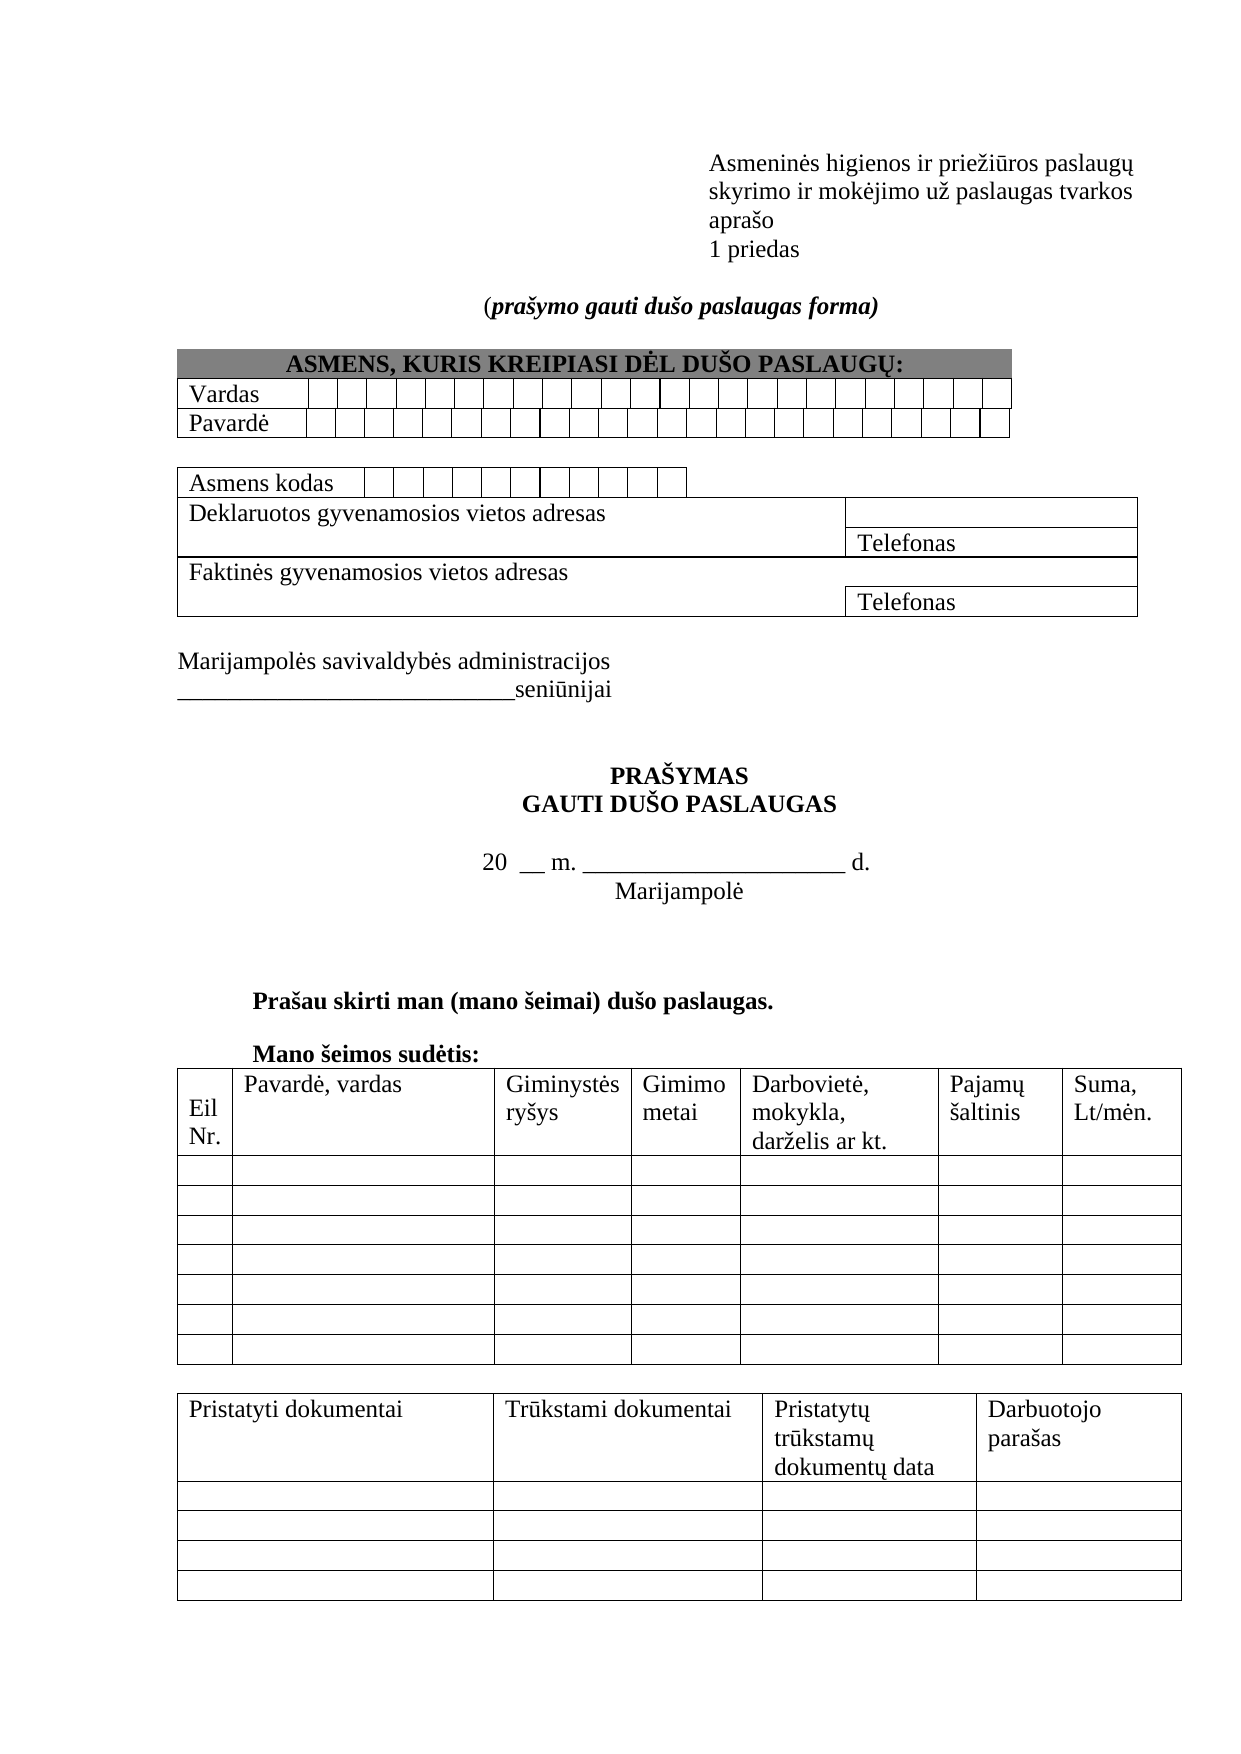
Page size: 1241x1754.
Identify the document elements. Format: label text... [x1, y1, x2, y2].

table_cell [939, 1275, 1062, 1304]
table_cell [494, 1482, 762, 1510]
table_cell [977, 1482, 1181, 1510]
table_cell [178, 527, 845, 556]
table_cell [233, 1305, 494, 1334]
table_cell [394, 409, 422, 437]
text 20 __ m. _____________________ d. [177, 847, 1181, 876]
table_cell [1012, 378, 1039, 407]
table_cell [543, 379, 571, 407]
table_cell [763, 1571, 976, 1600]
table_cell [690, 379, 718, 407]
table_cell [632, 1186, 740, 1214]
table_cell [367, 379, 396, 407]
table_cell Telefonas [846, 587, 1137, 616]
table_cell [178, 1571, 493, 1600]
table_cell [1138, 586, 1181, 616]
table_header [1039, 349, 1181, 378]
table_header [482, 468, 510, 497]
table_cell [484, 379, 513, 407]
table_header Trūkstami dokumentai [494, 1394, 762, 1481]
table_cell [939, 1245, 1062, 1274]
table_cell [338, 379, 366, 407]
table_cell [632, 1275, 740, 1304]
table_cell [658, 409, 686, 437]
table_cell [775, 409, 803, 437]
table_cell [836, 379, 865, 407]
text PRAŠYMAS [177, 761, 1181, 789]
table_cell [309, 379, 337, 407]
text (prašymo gauti dušo paslaugas forma) [177, 291, 1181, 320]
table_cell [495, 1335, 631, 1363]
table_header ASMENS, KURIS KREIPIASI DĖL DUŠO PASLAUGŲ: [177, 349, 1012, 378]
text 1 priedas [709, 234, 1181, 263]
table_cell [741, 1275, 938, 1304]
table_cell [1063, 1216, 1181, 1244]
table_cell [951, 409, 979, 437]
table_cell [1138, 527, 1181, 556]
table_cell [807, 379, 835, 407]
table_cell [1063, 1186, 1181, 1214]
table_cell [741, 1216, 938, 1244]
table_cell [983, 379, 1011, 407]
table_cell [804, 409, 833, 437]
table_cell [511, 409, 539, 437]
table_cell [178, 1245, 232, 1274]
text Marijampolė [177, 876, 1181, 904]
table_cell [599, 409, 627, 437]
table_cell [1063, 1156, 1181, 1185]
table_header Pajamų šaltinis [939, 1069, 1062, 1155]
table_header [511, 468, 539, 497]
table_cell [452, 409, 481, 437]
table_cell [495, 1186, 631, 1214]
table_cell [977, 1511, 1181, 1540]
table_cell [939, 1216, 1062, 1244]
table_cell [482, 409, 510, 437]
table_cell [178, 1186, 232, 1214]
table_header [541, 468, 569, 497]
text Prašau skirti man (mano šeimai) dušo paslaugas. [177, 986, 1184, 1015]
table_cell [746, 409, 774, 437]
table_cell [233, 1335, 494, 1363]
table_cell [495, 1156, 631, 1185]
table_cell [1138, 556, 1181, 586]
table_cell [632, 1156, 740, 1185]
table_cell [365, 409, 393, 437]
table_cell [426, 379, 454, 407]
table_cell [494, 1511, 762, 1540]
table_cell [924, 379, 953, 407]
table_cell [178, 1156, 232, 1185]
table_cell [687, 409, 716, 437]
table_cell [178, 1511, 493, 1540]
table_cell [741, 1335, 938, 1363]
table_cell [178, 1305, 232, 1334]
text ___________________________seniūnijai [177, 674, 1184, 703]
table_cell [602, 379, 630, 407]
table_cell [178, 1541, 493, 1570]
table_cell [741, 1156, 938, 1185]
table_cell [1039, 408, 1181, 437]
table_cell [631, 379, 659, 407]
table_cell Telefonas [846, 528, 1137, 556]
table_cell [178, 1275, 232, 1304]
table_cell [495, 1216, 631, 1244]
text Mano šeimos sudėtis: [177, 1039, 1181, 1068]
table_cell [1063, 1335, 1181, 1363]
table_cell [495, 1305, 631, 1334]
table_header Suma, Lt/mėn. [1063, 1069, 1181, 1155]
table_cell [307, 409, 335, 437]
table_header Pavardė, vardas [233, 1069, 494, 1155]
table_cell [632, 1305, 740, 1334]
table_cell [233, 1186, 494, 1214]
table_cell [763, 1541, 976, 1570]
text GAUTI DUŠO PASLAUGAS [177, 789, 1181, 818]
table_header Pristatyti dokumentai [178, 1394, 493, 1481]
table_cell [763, 1482, 976, 1510]
table_header Pristatytų trūkstamų dokumentų data [763, 1394, 976, 1481]
table_cell [895, 379, 923, 407]
table_header [570, 468, 598, 497]
table_header Darbovietė, mokykla, darželis ar kt. [741, 1069, 938, 1155]
table_header [628, 468, 657, 497]
table_cell [455, 379, 483, 407]
table_cell [939, 1335, 1062, 1363]
table_cell [178, 586, 845, 616]
table_cell [632, 1245, 740, 1274]
table_cell [541, 409, 569, 437]
table_cell [939, 1186, 1062, 1214]
table_header [658, 468, 686, 497]
table_header [453, 468, 481, 497]
table_cell [494, 1571, 762, 1600]
table_header Gimimo metai [632, 1069, 740, 1155]
table_cell Faktinės gyvenamosios vietos adresas [178, 558, 1137, 586]
table_cell [1010, 408, 1039, 437]
table_cell [977, 1571, 1181, 1600]
table_cell [336, 409, 364, 437]
table_cell [763, 1511, 976, 1540]
table_cell [863, 409, 891, 437]
table_cell [233, 1156, 494, 1185]
table_cell [834, 409, 862, 437]
table_cell [178, 1335, 232, 1363]
table_cell [178, 1216, 232, 1244]
table_cell [1063, 1275, 1181, 1304]
table_cell [661, 379, 689, 407]
table_header Asmens kodas [178, 468, 364, 497]
table_cell [939, 1305, 1062, 1334]
table_cell [233, 1275, 494, 1304]
table_cell [233, 1245, 494, 1274]
table_cell [628, 409, 657, 437]
table_cell [570, 409, 598, 437]
table_cell Deklaruotos gyvenamosios vietos adresas [178, 498, 845, 527]
table_header Eil Nr. [178, 1069, 232, 1155]
table_cell [632, 1216, 740, 1244]
table_cell [741, 1305, 938, 1334]
table_cell [717, 409, 745, 437]
table_cell [423, 409, 451, 437]
table_cell [748, 379, 777, 407]
table_cell [977, 1541, 1181, 1570]
table_cell [514, 379, 542, 407]
table_cell [1063, 1245, 1181, 1274]
table_header Darbuotojo parašas [977, 1394, 1181, 1481]
table_cell [495, 1275, 631, 1304]
table_cell [954, 379, 982, 407]
table_header [424, 468, 452, 497]
table_cell [572, 379, 601, 407]
table_cell [233, 1216, 494, 1244]
table_cell [1063, 1305, 1181, 1334]
table_header [365, 468, 393, 497]
table_cell [1039, 378, 1181, 407]
table_header Giminystės ryšys [495, 1069, 631, 1155]
table_header [1012, 349, 1039, 378]
table_cell [1138, 497, 1181, 527]
table_cell [178, 1482, 493, 1510]
table_cell [495, 1245, 631, 1274]
table_cell [981, 409, 1009, 437]
table_cell [866, 379, 894, 407]
table_header [599, 468, 627, 497]
text Marijampolės savivaldybės administracijos [177, 646, 1184, 674]
table_cell [397, 379, 425, 407]
text aprašo [709, 205, 1181, 234]
table_cell Vardas [178, 379, 308, 407]
table_header [687, 467, 1181, 497]
table_cell [892, 409, 921, 437]
text skyrimo ir mokėjimo už paslaugas tvarkos [709, 176, 1181, 205]
table_cell [778, 379, 806, 407]
table_cell Pavardė [178, 409, 306, 437]
table_cell [939, 1156, 1062, 1185]
table_cell [741, 1245, 938, 1274]
table_header [394, 468, 423, 497]
table_cell [632, 1335, 740, 1363]
table_cell [719, 379, 747, 407]
table_cell [846, 498, 1137, 527]
table_cell [494, 1541, 762, 1570]
text Asmeninės higienos ir priežiūros paslaugų [709, 148, 1181, 176]
table_cell [922, 409, 950, 437]
table_cell [741, 1186, 938, 1214]
